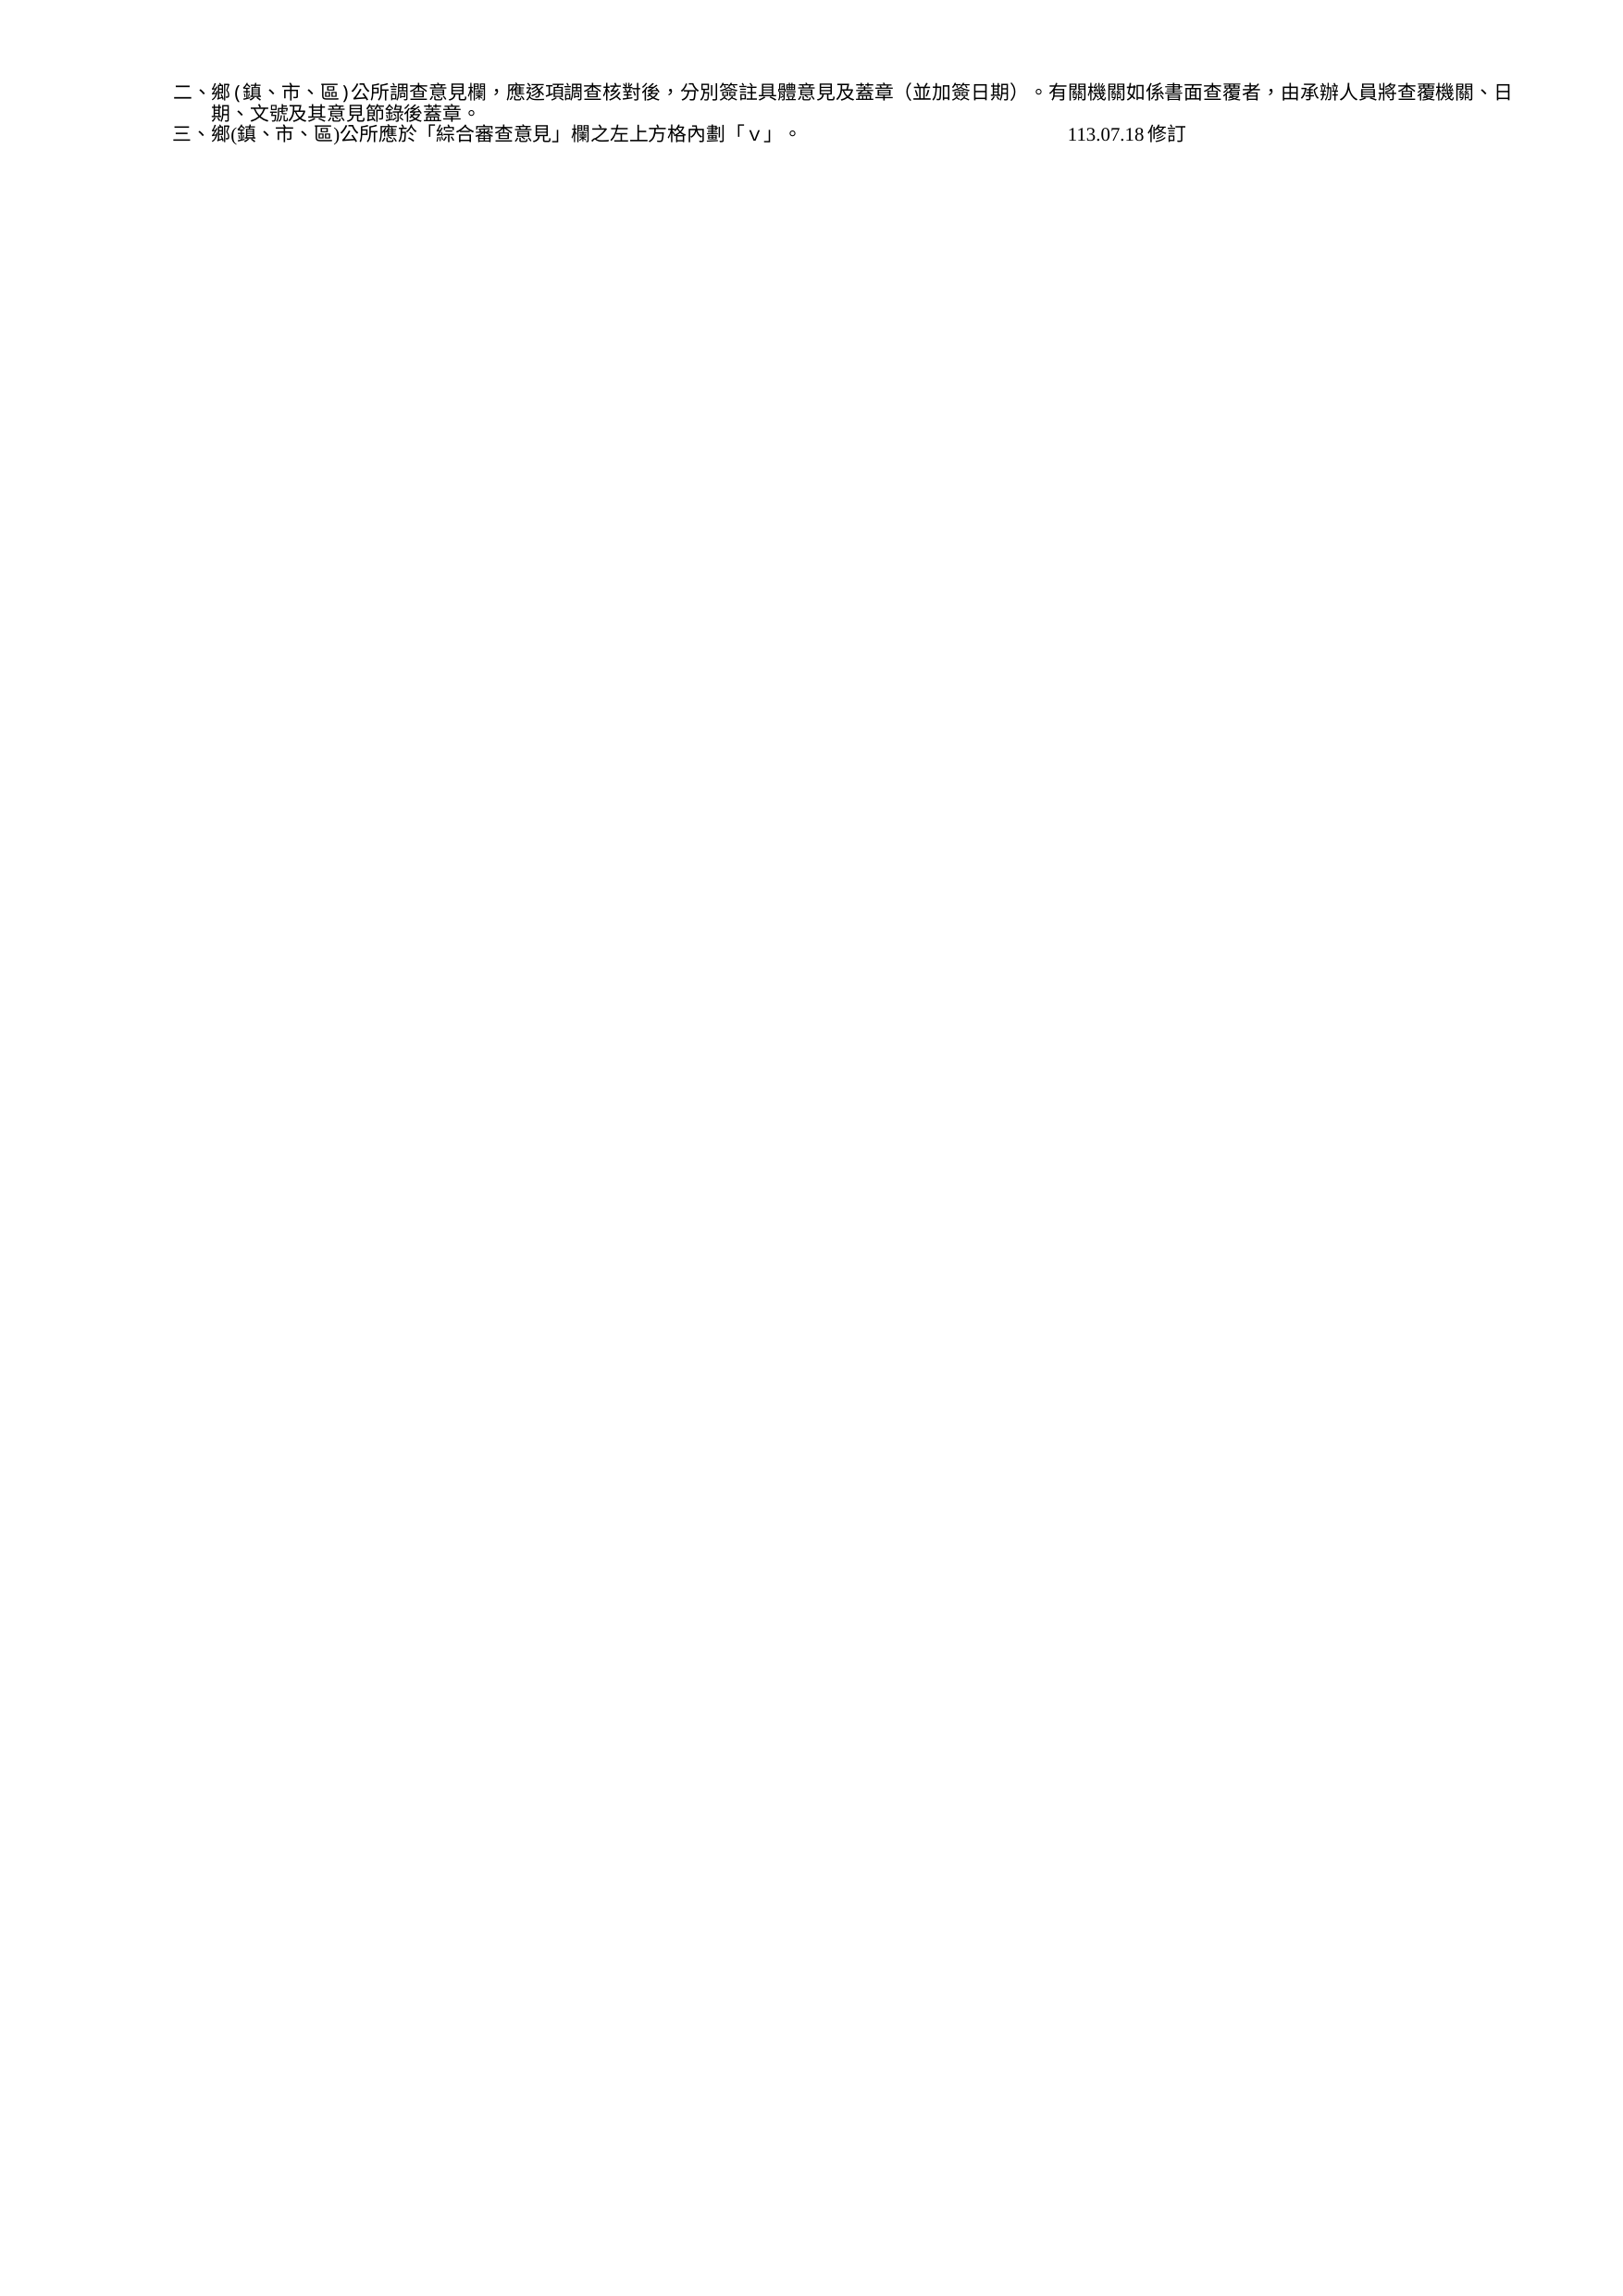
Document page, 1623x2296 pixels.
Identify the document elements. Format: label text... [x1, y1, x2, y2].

text 三、鄉(鎮、市、區)公所應於「綜合審查意見」欄之左上方格內劃「ｖ」。 113.07.18修訂 [173, 124, 1514, 145]
text 二、鄉(鎮、市、區)公所調查意見欄，應逐項調查核對後，分別簽註具體意見及蓋章（並加簽日期）。有關機關如係書面查覆者，由承辦人員將查覆機關、日期、文號及其意見節錄後蓋章。 [115, 82, 1514, 124]
